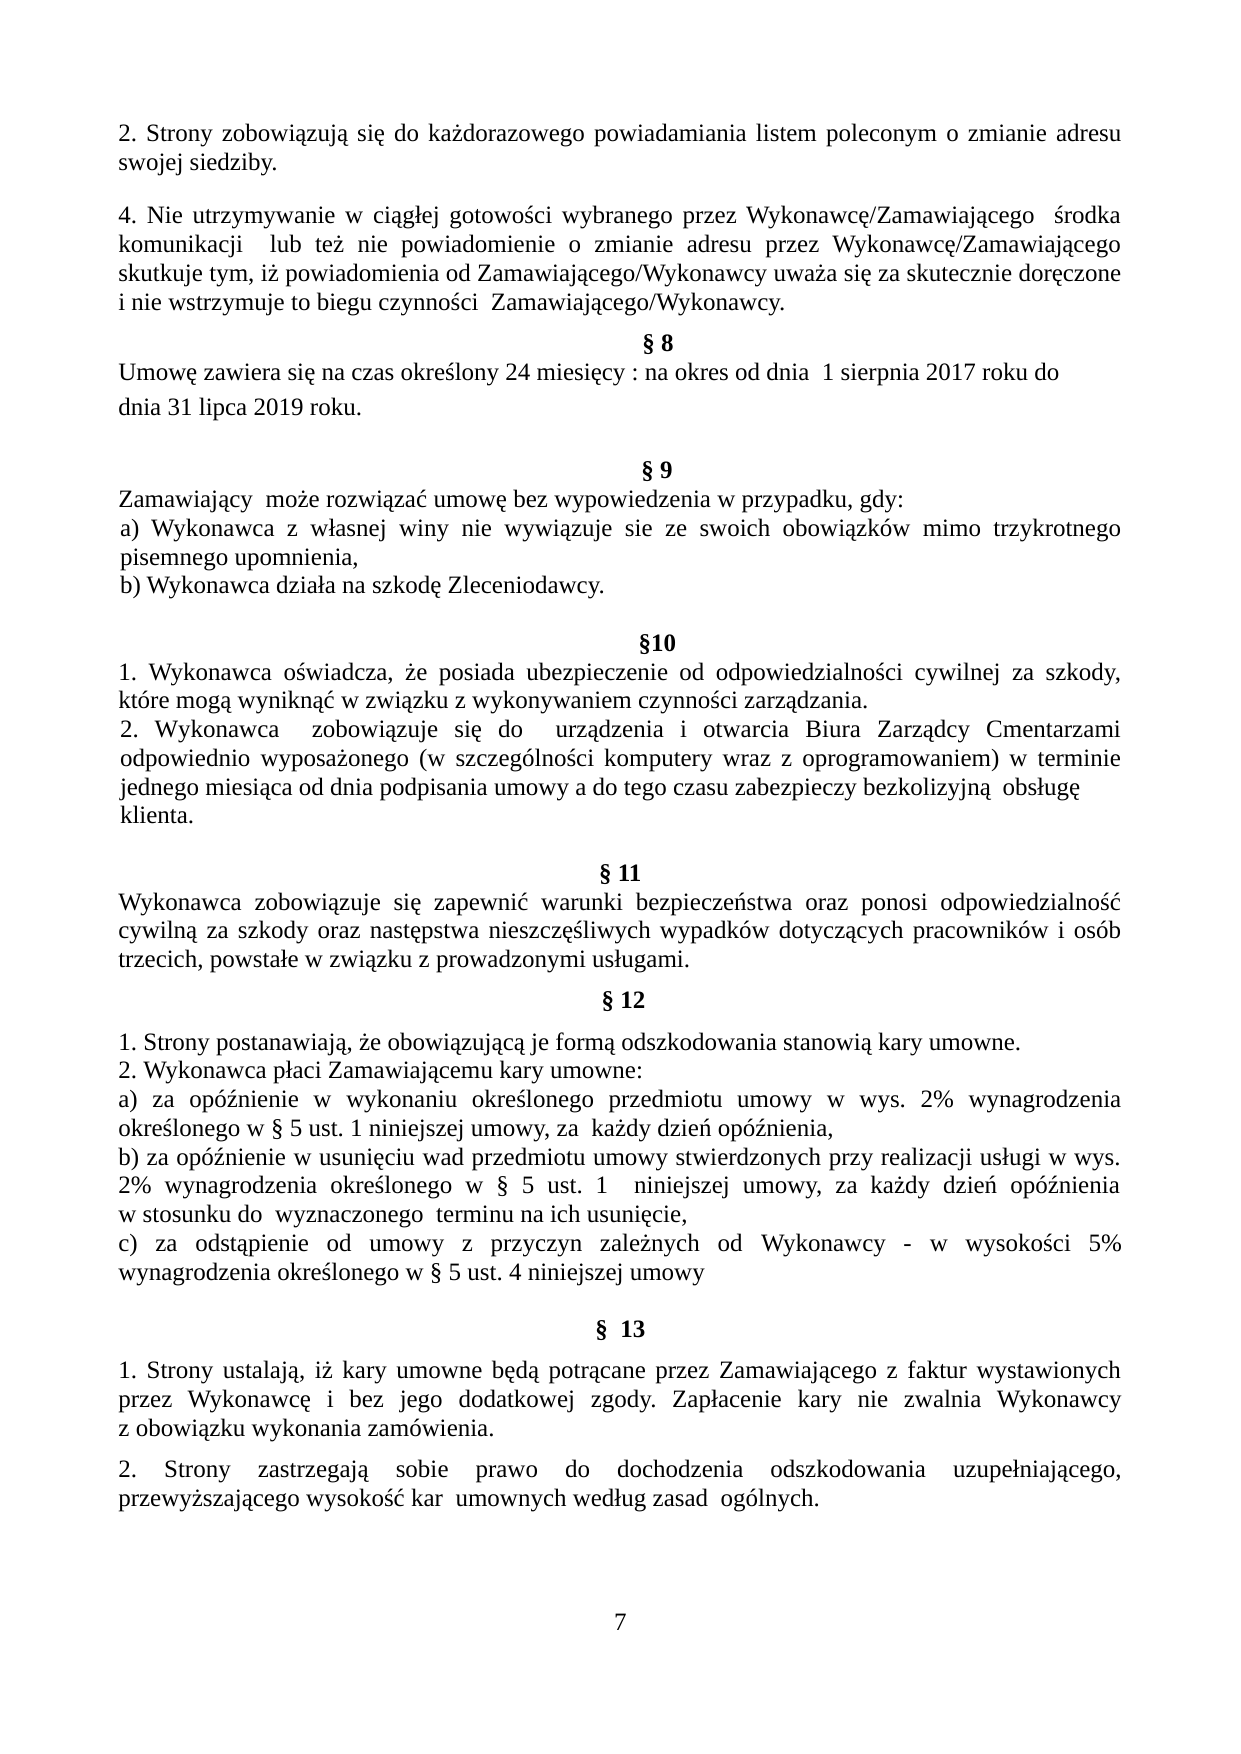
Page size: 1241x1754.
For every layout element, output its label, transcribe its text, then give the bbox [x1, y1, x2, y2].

text c) za odstąpienie od umowy z przyczyn zależnych od Wykonawcy - w wysokości 5% wynagrodzenia określonego w § 5 ust. 4 niniejszej umowy [118, 1228, 1122, 1286]
text a) za opóźnienie w wykonaniu określonego przedmiotu umowy w wys. 2% wynagrodzenia określonego w § 5 ust. 1 niniejszej umowy, za każdy dzień opóźnienia, [118, 1084, 1122, 1142]
text 2. Strony zobowiązują się do każdorazowego powiadamiania listem poleconym o zmianie adresu swojej siedziby. [118, 118, 1122, 176]
text Umowę zawiera się na czas określony 24 miesięcy : na okres od dnia 1 sierpnia 2017 roku do [118, 357, 1122, 386]
text § 12 [118, 986, 1122, 1014]
text § 8 [193, 328, 1122, 357]
text § 9 [118, 456, 1122, 484]
text 1. Strony ustalają, iż kary umowne będą potrącane przez Zamawiającego z faktur wystawionych przez Wykonawcę i bez jego dodatkowej zgody. Zapłacenie kary nie zwalnia Wykonawcy z obowiązku wykonania zamówienia. [118, 1356, 1122, 1442]
text Zamawiający może rozwiązać umowę bez wypowiedzenia w przypadku, gdy: [118, 484, 1122, 513]
text dnia 31 lipca 2019 roku. [118, 392, 1122, 421]
list 1. Wykonawca oświadcza, że posiada ubezpieczenie od odpowiedzialności cywilnej za szkody, które mogą wyniknąć w związku z wykonywaniem czynności zarządzania. [118, 657, 1122, 714]
text 1. Strony postanawiają, że obowiązującą je formą odszkodowania stanowią kary umowne. [118, 1027, 1122, 1056]
list b) Wykonawca działa na szkodę Zleceniodawcy. [118, 571, 1122, 599]
text § 13 [118, 1314, 1122, 1343]
text 2. Strony zastrzegają sobie prawo do dochodzenia odszkodowania uzupełniającego, przewyższającego wysokość kar umownych według zasad ogólnych. [118, 1454, 1122, 1512]
text § 11 [118, 858, 1122, 887]
text 2. Wykonawca płaci Zamawiającemu kary umowne: [118, 1056, 1122, 1084]
list a) Wykonawca z własnej winy nie wywiązuje sie ze swoich obowiązków mimo trzykrotnego pisemnego upomnienia, [118, 513, 1122, 571]
text §10 [192, 628, 1122, 657]
text b) za opóźnienie w usunięciu wad przedmiotu umowy stwierdzonych przy realizacji usługi w wys. 2% wynagrodzenia określonego w § 5 ust. 1 niniejszej umowy, za każdy dzień opóźnienia w stosunku do wyznaczonego terminu na ich usunięcie, [118, 1142, 1122, 1228]
text 4. Nie utrzymywanie w ciągłej gotowości wybranego przez Wykonawcę/Zamawiającego środka komunikacji lub też nie powiadomienie o zmianie adresu przez Wykonawcę/Zamawiającego skutkuje tym, iż powiadomienia od Zamawiającego/Wykonawcy uważa się za skutecznie doręczone i nie wstrzymuje to biegu czynności Zamawiającego/Wykonawcy. [118, 201, 1122, 316]
text Wykonawca zobowiązuje się zapewnić warunki bezpieczeństwa oraz ponosi odpowiedzialność cywilną za szkody oraz następstwa nieszczęśliwych wypadków dotyczących pracowników i osób trzecich, powstałe w związku z prowadzonymi usługami. [118, 887, 1122, 973]
list 2. Wykonawca zobowiązuje się do urządzenia i otwarcia Biura Zarządcy Cmentarzami odpowiednio wyposażonego (w szczególności komputery wraz z oprogramowaniem) w terminie jednego miesiąca od dnia podpisania umowy a do tego czasu zabezpieczy bezkolizyjną obsługę klienta. [120, 714, 1122, 829]
